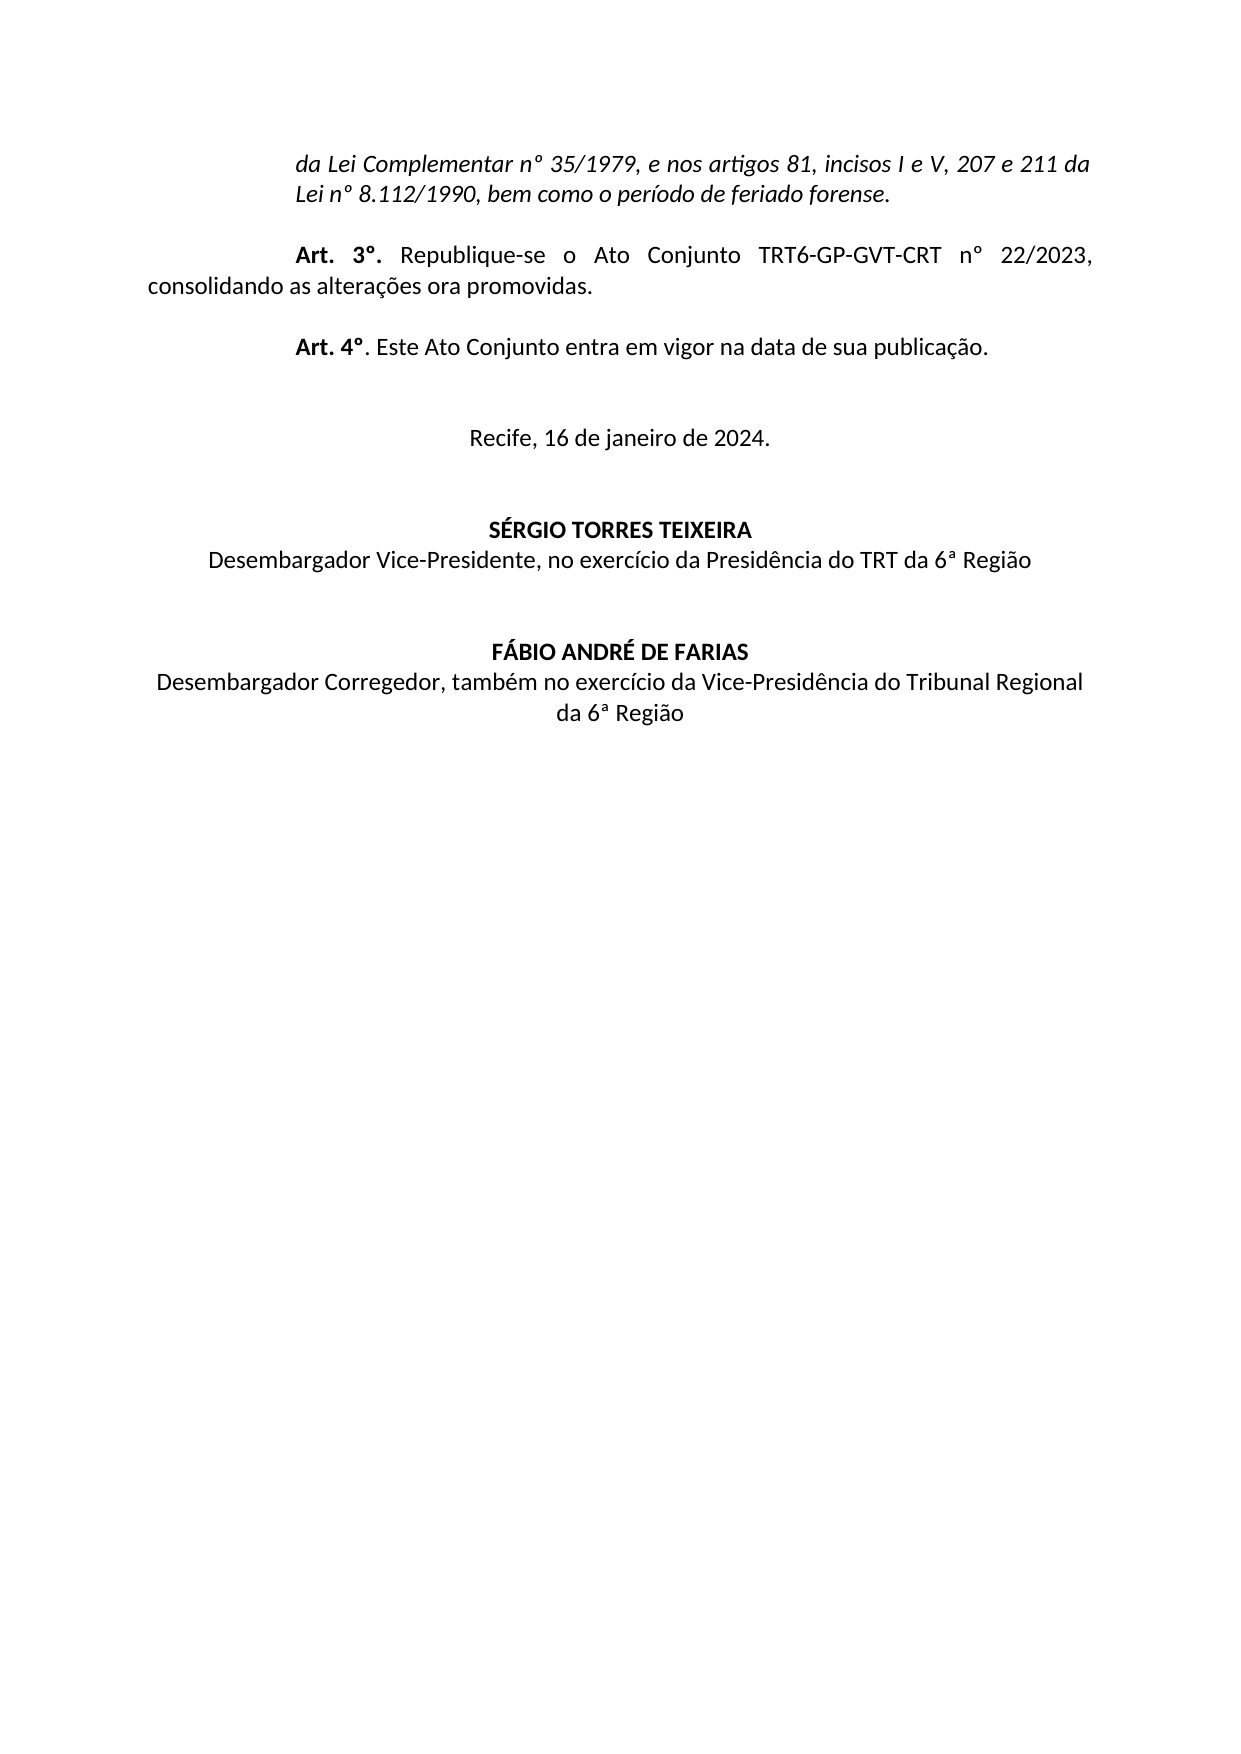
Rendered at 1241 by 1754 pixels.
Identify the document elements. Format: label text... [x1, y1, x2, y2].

text FÁBIO ANDRÉ DE FARIAS [148, 636, 1092, 667]
text SÉRGIO TORRES TEIXEIRA [148, 514, 1092, 544]
text Art. 4º. Este Ato Conjunto entra em vigor na data de sua publicação. [148, 331, 1092, 361]
text da Lei Complementar nº 35/1979, e nos artigos 81, incisos I e V, 207 e 211 da Lei nº 8.112/1990, bem como o período de feriado forense. [295, 148, 1092, 209]
text Recife, 16 de janeiro de 2024. [148, 422, 1092, 453]
text Desembargador Vice-Presidente, no exercício da Presidência do TRT da 6ª Região [148, 544, 1092, 575]
text Art. 3º. Republique-se o Ato Conjunto TRT6-GP-GVT-CRT nº 22/2023, consolidando as alterações ora promovidas. [148, 239, 1092, 300]
text Desembargador Corregedor, também no exercício da Vice-Presidência do Tribunal Regional da 6ª Região [148, 667, 1092, 728]
